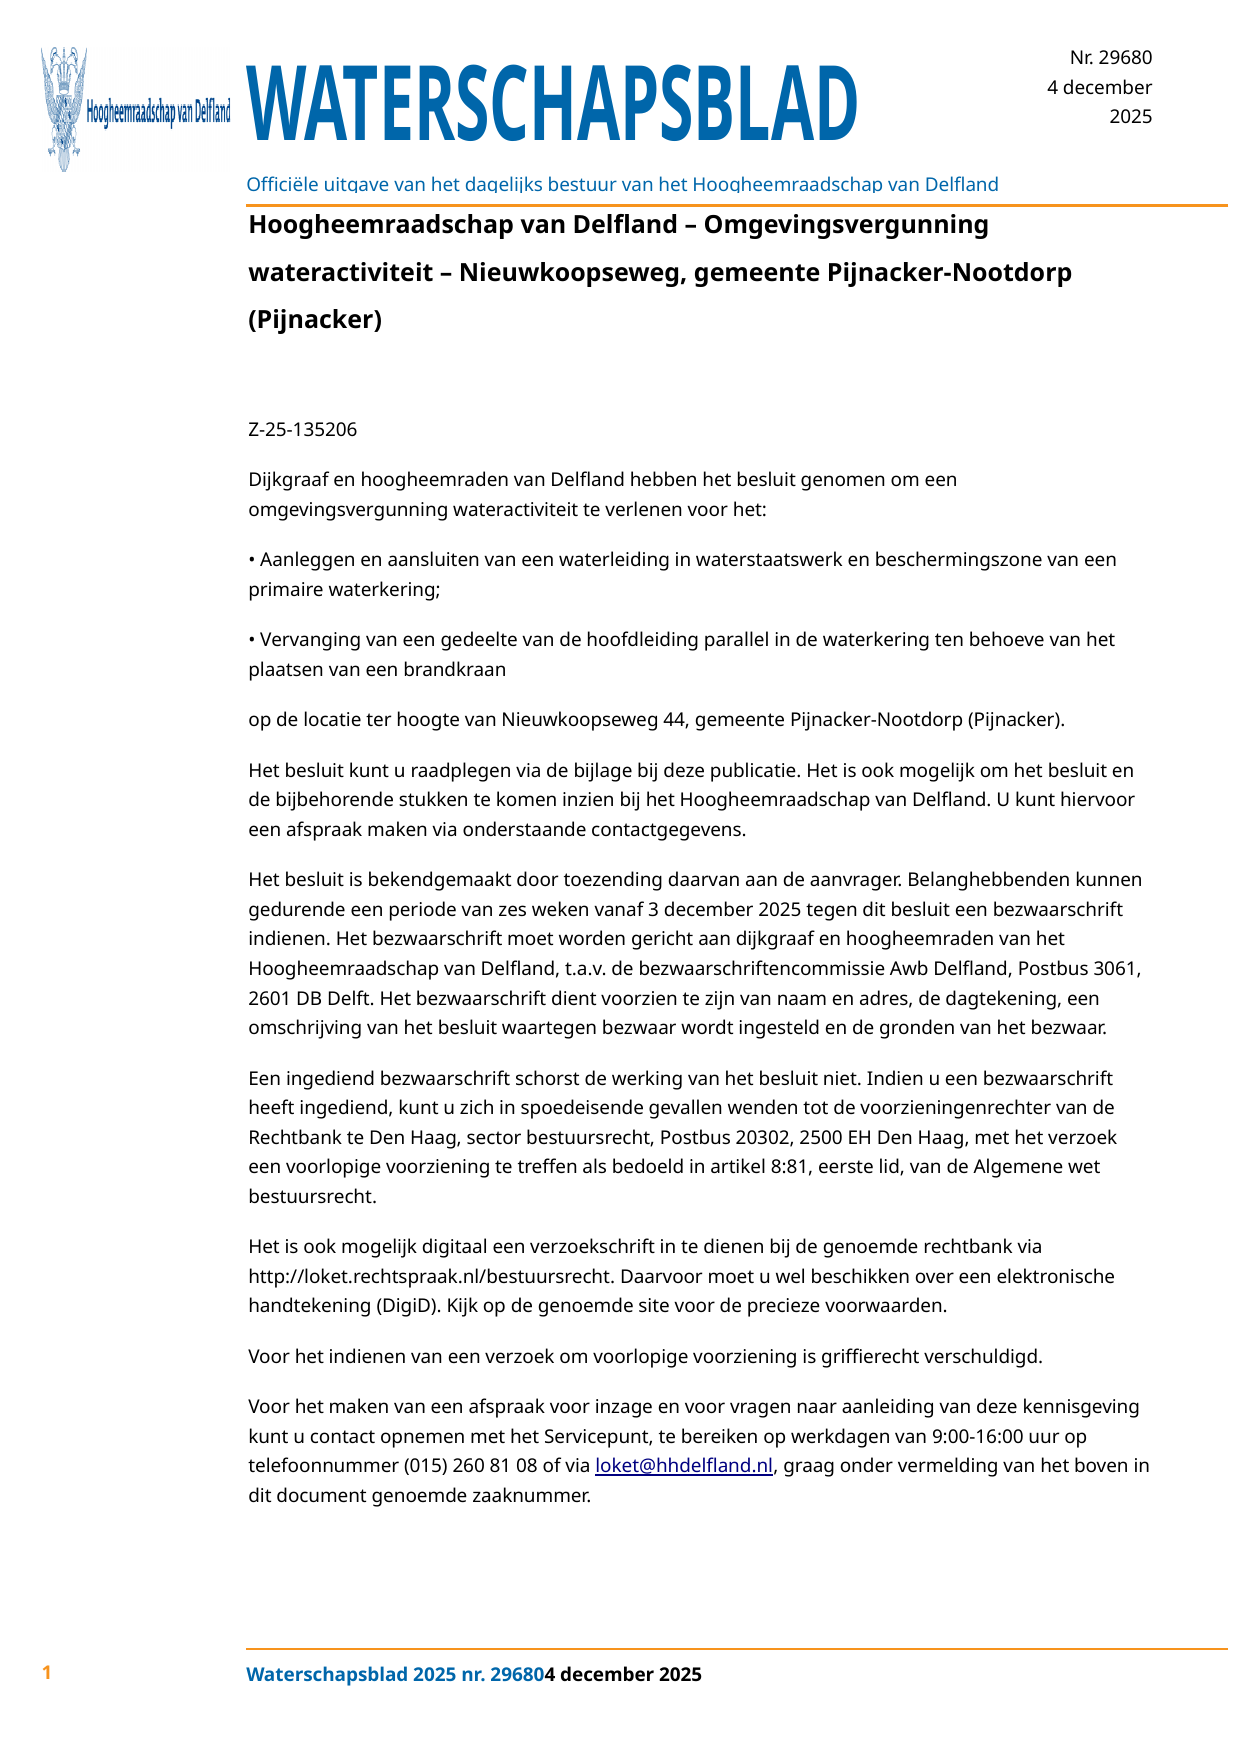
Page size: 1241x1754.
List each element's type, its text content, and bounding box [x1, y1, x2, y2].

text Het is ook mogelijk digitaal een verzoekschrift in te dienen bij de genoemde rechtbank via http://loket.rechtspraak.nl/bestuursrecht. Daarvoor moet u wel beschikken over een elektronische handtekening (DigiD). Kijk op de genoemde site voor de precieze voorwaarden. [248, 1233, 1152, 1318]
text Hoogheemraadschap van Delfland – Omgevingsvergunning wateractiviteit – Nieuwkoopseweg, gemeente Pijnacker-Nootdorp (Pijnacker) [248, 207, 1152, 336]
text • Aanleggen en aansluiten van een waterleiding in waterstaatswerk en beschermingszone van een primaire waterkering; [248, 546, 1152, 602]
text Z-25-135206 [248, 416, 1152, 442]
text Voor het maken van een afspraak voor inzage en voor vragen naar aanleiding van deze kennisgeving kunt u contact opnemen met het Servicepunt, te bereiken op werkdagen van 9:00-16:00 uur op telefoonnummer (015) 260 81 08 of via loket@hhdelfland.nl, graag onder vermelding van het boven in dit document genoemde zaaknummer. [248, 1393, 1152, 1508]
text • Vervanging van een gedeelte van de hoofdleiding parallel in de waterkering ten behoeve van het plaatsen van een brandkraan [248, 626, 1152, 682]
text Voor het indienen van een verzoek om voorlopige voorziening is griffierecht verschuldigd. [248, 1343, 1152, 1369]
text Het besluit kunt u raadplegen via de bijlage bij deze publicatie. Het is ook mogelijk om het besluit en de bijbehorende stukken te komen inzien bij het Hoogheemraadschap van Delfland. U kunt hiervoor een afspraak maken via onderstaande contactgegevens. [248, 757, 1152, 842]
text op de locatie ter hoogte van Nieuwkoopseweg 44, gemeente Pijnacker-Nootdorp (Pijnacker). [248, 706, 1152, 732]
text Dijkgraaf en hoogheemraden van Delfland hebben het besluit genomen om een omgevingsvergunning wateractiviteit te verlenen voor het: [248, 466, 1152, 522]
picture [41, 47, 231, 172]
text Een ingediend bezwaarschrift schorst de werking van het besluit niet. Indien u een bezwaarschrift heeft ingediend, kunt u zich in spoedeisende gevallen wenden tot de voorzieningenrechter van de Rechtbank te Den Haag, sector bestuursrecht, Postbus 20302, 2500 EH Den Haag, met het verzoek een voorlopige voorziening te treffen als bedoeld in artikel 8:81, eerste lid, van de Algemene wet bestuursrecht. [248, 1065, 1152, 1209]
text Het besluit is bekendgemaakt door toezending daarvan aan de aanvrager. Belanghebbenden kunnen gedurende een periode van zes weken vanaf 3 december 2025 tegen dit besluit een bezwaarschrift indienen. Het bezwaarschrift moet worden gericht aan dijkgraaf en hoogheemraden van het Hoogheemraadschap van Delfland, t.a.v. de bezwaarschriftencommissie Awb Delfland, Postbus 3061, 2601 DB Delft. Het bezwaarschrift dient voorzien te zijn van naam en adres, de dagtekening, een omschrijving van het besluit waartegen bezwaar wordt ingesteld en de gronden van het bezwaar. [248, 866, 1152, 1040]
